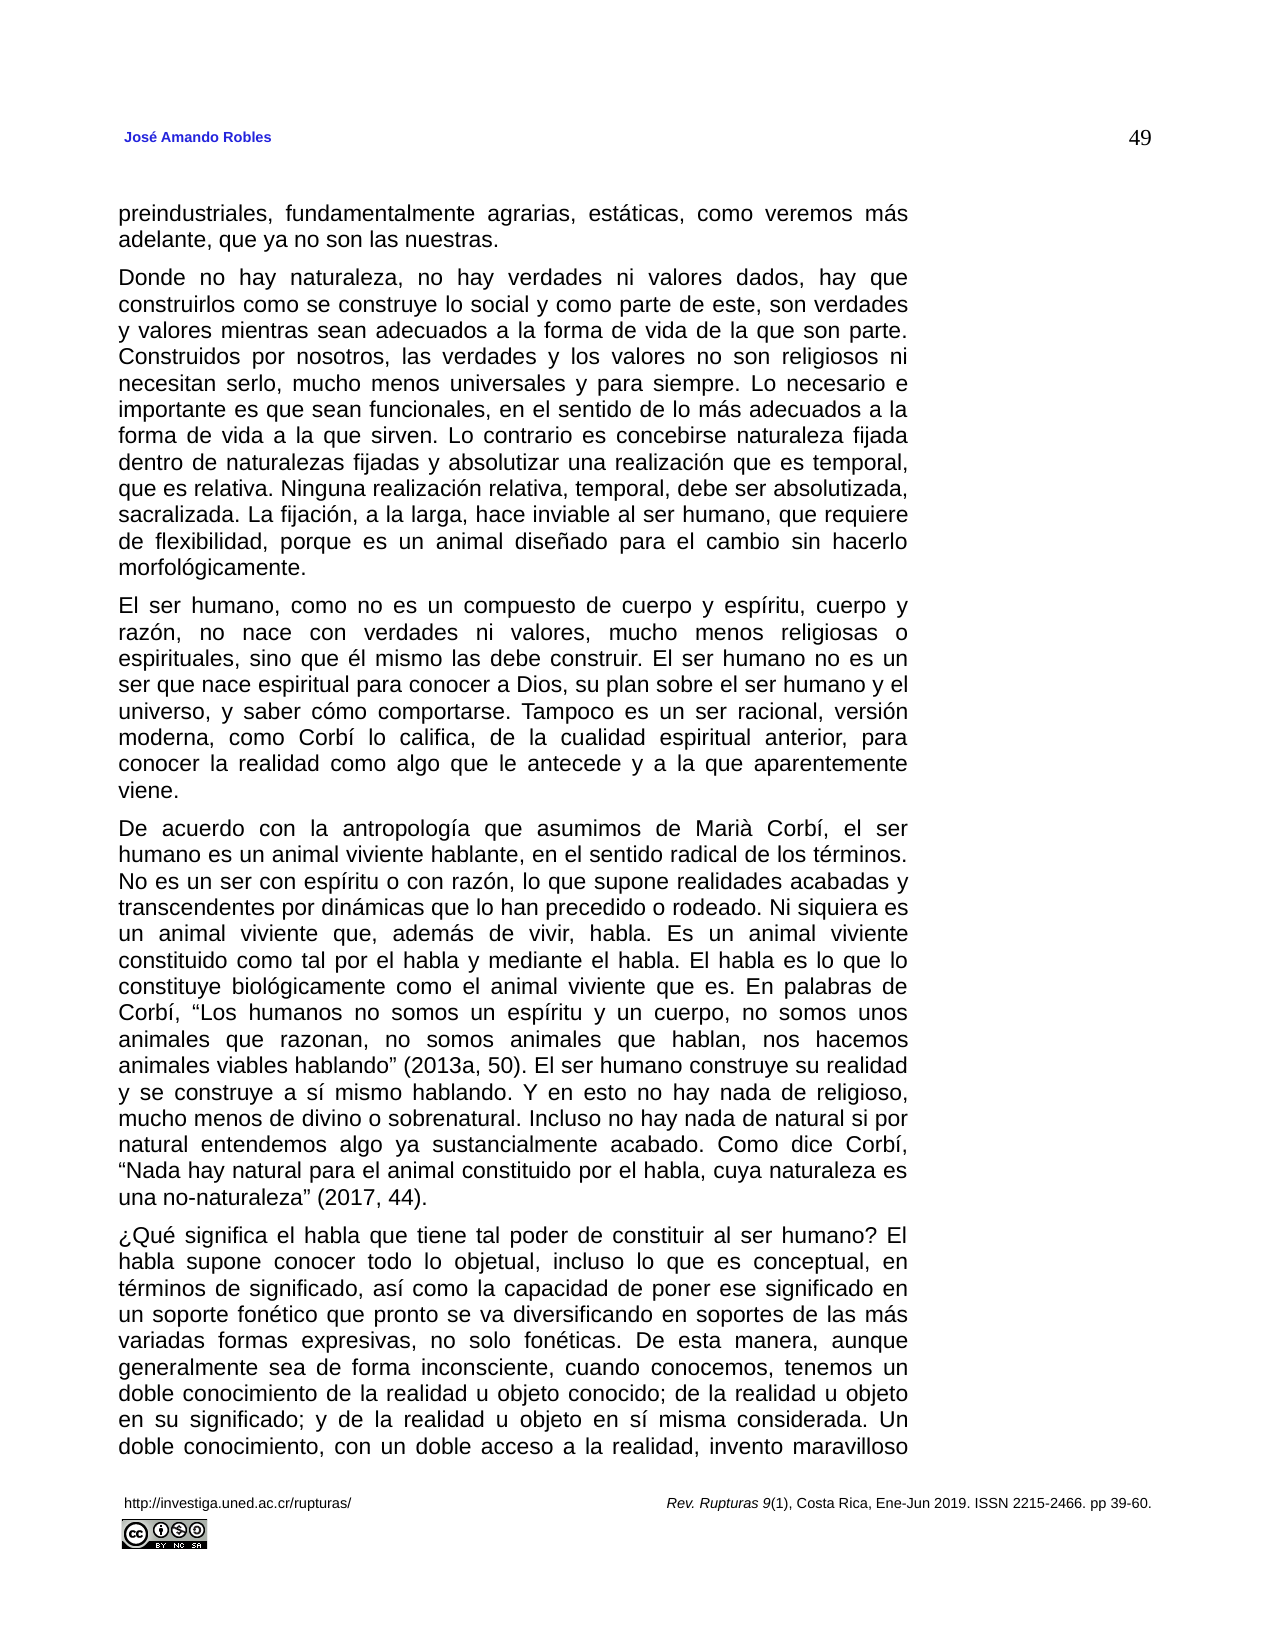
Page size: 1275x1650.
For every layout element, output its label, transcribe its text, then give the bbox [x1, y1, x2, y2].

text De acuerdo con la antropología que asumimos de Marià Corbí, el ser humano es un animal viviente hablante, en el sentido radical de los términos. No es un ser con espíritu o con razón, lo que supone realidades acabadas y transcendentes por dinámicas que lo han precedido o rodeado. Ni siquiera es un animal viviente que, además de vivir, habla. Es un animal viviente constituido como tal por el habla y mediante el habla. El habla es lo que lo constituye biológicamente como el animal viviente que es. En palabras de Corbí, “Los humanos no somos un espíritu y un cuerpo, no somos unos animales que razonan, no somos animales que hablan, nos hacemos animales viables hablando” (2013a, 50). El ser humano construye su realidad y se construye a sí mismo hablando. Y en esto no hay nada de religioso, mucho menos de divino o sobrenatural. Incluso no hay nada de natural si por natural entendemos algo ya sustancialmente acabado. Como dice Corbí, “Nada hay natural para el animal constituido por el habla, cuya naturaleza es una no-naturaleza” (2017, 44). [118, 815, 909, 1210]
text preindustriales, fundamentalmente agrarias, estáticas, como veremos más adelante, que ya no son las nuestras. [118, 200, 909, 252]
picture [121, 1519, 208, 1549]
text El ser humano, como no es un compuesto de cuerpo y espíritu, cuerpo y razón, no nace con verdades ni valores, mucho menos religiosas o espirituales, sino que él mismo las debe construir. El ser humano no es un ser que nace espiritual para conocer a Dios, su plan sobre el ser humano y el universo, y saber cómo comportarse. Tampoco es un ser racional, versión moderna, como Corbí lo califica, de la cualidad espiritual anterior, para conocer la realidad como algo que le antecede y a la que aparentemente viene. [118, 592, 909, 803]
text Donde no hay naturaleza, no hay verdades ni valores dados, hay que construirlos como se construye lo social y como parte de este, son verdades y valores mientras sean adecuados a la forma de vida de la que son parte. Construidos por nosotros, las verdades y los valores no son religiosos ni necesitan serlo, mucho menos universales y para siempre. Lo necesario e importante es que sean funcionales, en el sentido de lo más adecuados a la forma de vida a la que sirven. Lo contrario es concebirse naturaleza fijada dentro de naturalezas fijadas y absolutizar una realización que es temporal, que es relativa. Ninguna realización relativa, temporal, debe ser absolutizada, sacralizada. La fijación, a la larga, hace inviable al ser humano, que requiere de flexibilidad, porque es un animal diseñado para el cambio sin hacerlo morfológicamente. [118, 264, 909, 581]
text ¿Qué significa el habla que tiene tal poder de constituir al ser humano? El habla supone conocer todo lo objetual, incluso lo que es conceptual, en términos de significado, así como la capacidad de poner ese significado en un soporte fonético que pronto se va diversificando en soportes de las más variadas formas expresivas, no solo fonéticas. De esta manera, aunque generalmente sea de forma inconsciente, cuando conocemos, tenemos un doble conocimiento de la realidad u objeto conocido; de la realidad u objeto en su significado; y de la realidad u objeto en sí misma considerada. Un doble conocimiento, con un doble acceso a la realidad, invento maravilloso [118, 1222, 909, 1459]
